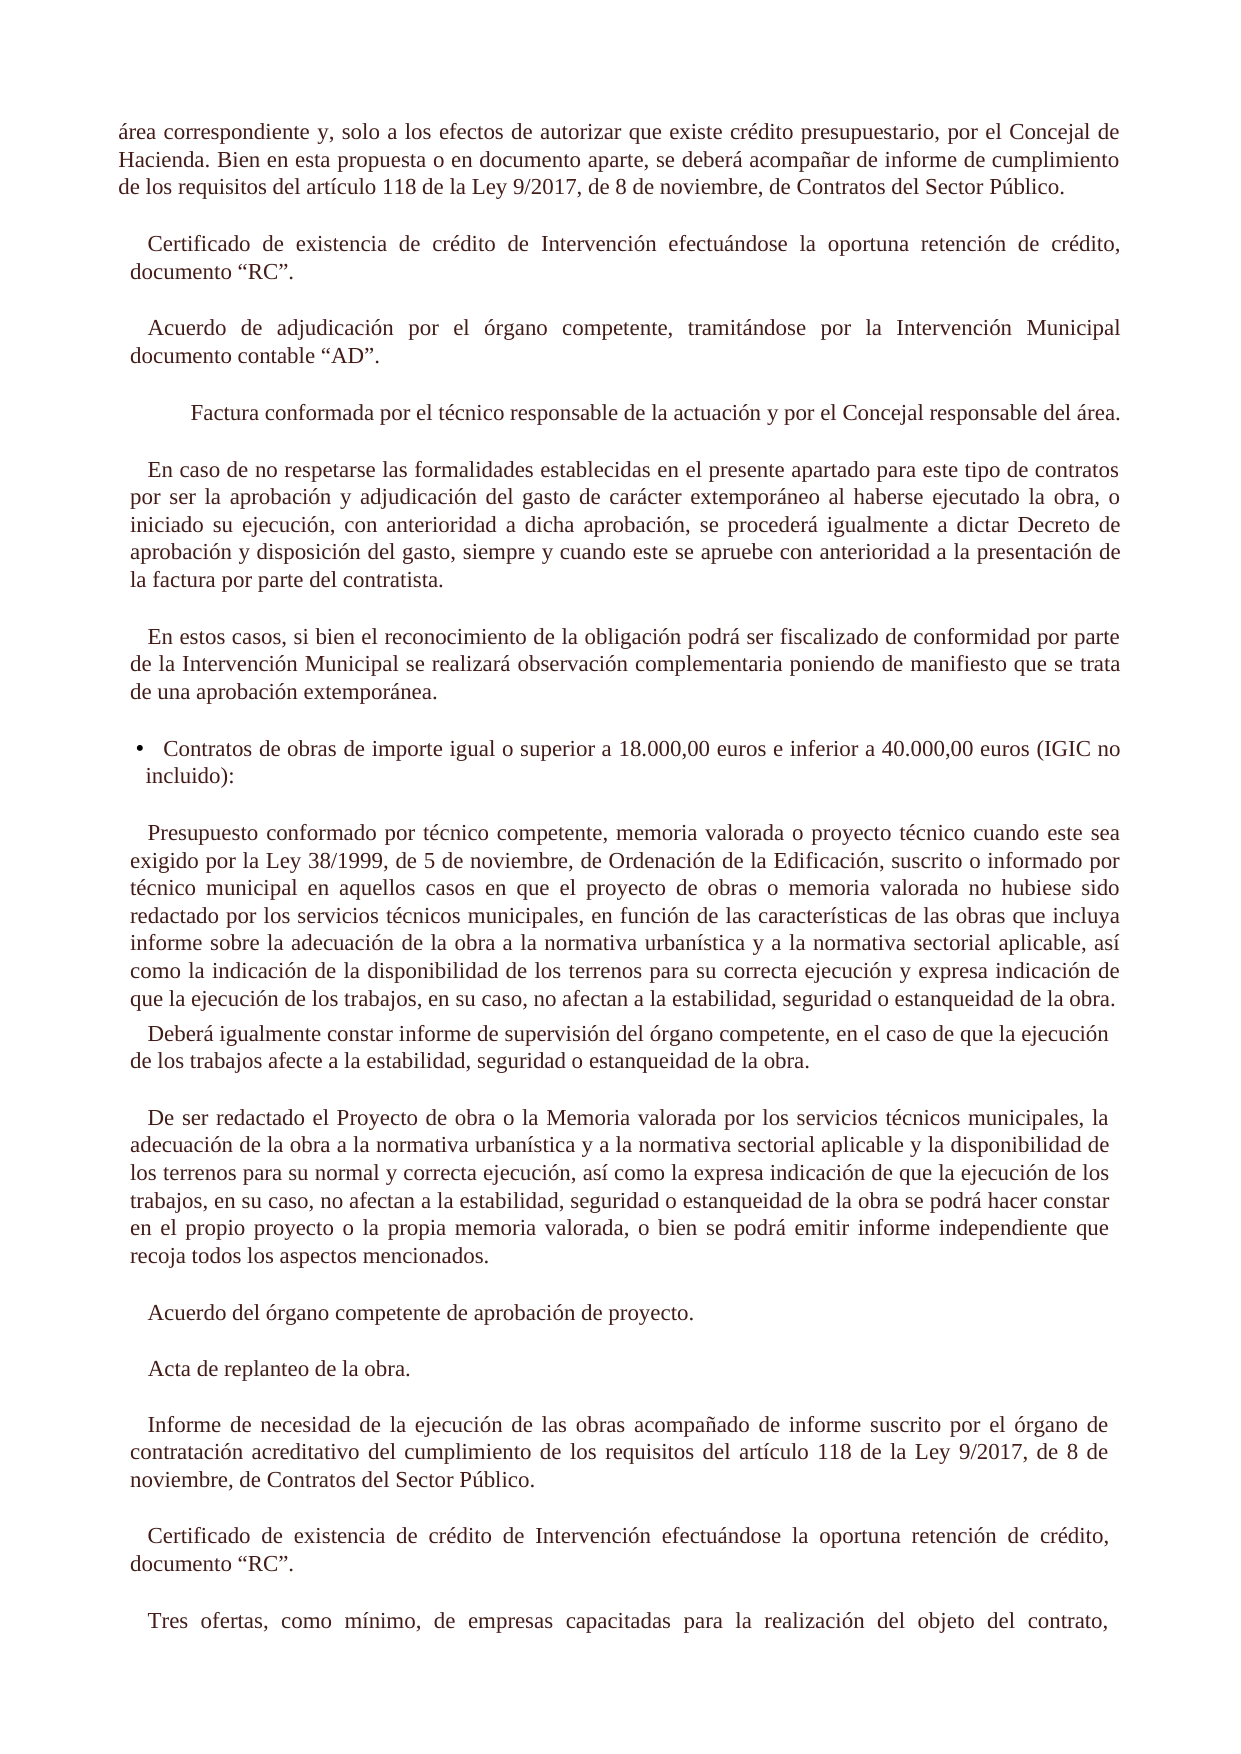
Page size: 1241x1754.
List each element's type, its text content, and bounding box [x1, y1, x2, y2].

text Tres ofertas, como mínimo, de empresas capacitadas para la realización del objeto del contrato, [130, 1607, 1111, 1633]
text Acuerdo del órgano competente de aprobación de proyecto. [130, 1299, 1111, 1325]
text Certificado de existencia de crédito de Intervención efectuándose la oportuna retención de crédito, documento “RC”. [130, 1523, 1111, 1577]
text Factura conformada por el técnico responsable de la actuación y por el Concejal responsable del área. [130, 399, 1122, 425]
text De ser redactado el Proyecto de obra o la Memoria valorada por los servicios técnicos municipales, la adecuación de la obra a la normativa urbanística y a la normativa sectorial aplicable y la disponibilidad de los terrenos para su normal y correcta ejecución, así como la expresa indicación de que la ejecución de los trabajos, en su caso, no afectan a la estabilidad, seguridad o estanqueidad de la obra se podrá hacer constar en el propio proyecto o la propia memoria valorada, o bien se podrá emitir informe independiente que recoja todos los aspectos mencionados. [130, 1104, 1111, 1268]
text En estos casos, si bien el reconocimiento de la obligación podrá ser fiscalizado de conformidad por parte de la Intervención Municipal se realizará observación complementaria poniendo de manifiesto que se trata de una aprobación extemporánea. [130, 623, 1122, 704]
text Certificado de existencia de crédito de Intervención efectuándose la oportuna retención de crédito, documento “RC”. [130, 230, 1122, 284]
text En caso de no respetarse las formalidades establecidas en el presente apartado para este tipo de contratos por ser la aprobación y adjudicación del gasto de carácter extemporáneo al haberse ejecutado la obra, o iniciado su ejecución, con anterioridad a dicha aprobación, se procederá igualmente a dictar Decreto de aprobación y disposición del gasto, siempre y cuando este se apruebe con anterioridad a la presentación de la factura por parte del contratista. [130, 456, 1122, 592]
text Acta de replanteo de la obra. [148, 1355, 1122, 1382]
text Presupuesto conformado por técnico competente, memoria valorada o proyecto técnico cuando este sea exigido por la Ley 38/1999, de 5 de noviembre, de Ordenación de la Edificación, suscrito o informado por técnico municipal en aquellos casos en que el proyecto de obras o memoria valorada no hubiese sido redactado por los servicios técnicos municipales, en función de las características de las obras que incluya informe sobre la adecuación de la obra a la normativa urbanística y a la normativa sectorial aplicable, así como la indicación de la disponibilidad de los terrenos para su correcta ejecución y expresa indicación de que la ejecución de los trabajos, en su caso, no afectan a la estabilidad, seguridad o estanqueidad de la obra. [130, 819, 1122, 1011]
text Acuerdo de adjudicación por el órgano competente, tramitándose por la Intervención Municipal documento contable “AD”. [130, 314, 1122, 368]
text Deberá igualmente constar informe de supervisión del órgano competente, en el caso de que la ejecución de los trabajos afecte a la estabilidad, seguridad o estanqueidad de la obra. [130, 1020, 1111, 1074]
text Informe de necesidad de la ejecución de las obras acompañado de informe suscrito por el órgano de contratación acreditativo del cumplimiento de los requisitos del artículo 118 de la Ley 9/2017, de 8 de noviembre, de Contratos del Sector Público. [130, 1411, 1111, 1492]
text área correspondiente y, solo a los efectos de autorizar que existe crédito presupuestario, por el Concejal de Hacienda. Bien en esta propuesta o en documento aparte, se deberá acompañar de informe de cumplimiento de los requisitos del artículo 118 de la Ley 9/2017, de 8 de noviembre, de Contratos del Sector Público. [118, 118, 1122, 200]
list Contratos de obras de importe igual o superior a 18.000,00 euros e inferior a 40.000,00 euros (IGIC no incluido): [118, 735, 1122, 789]
